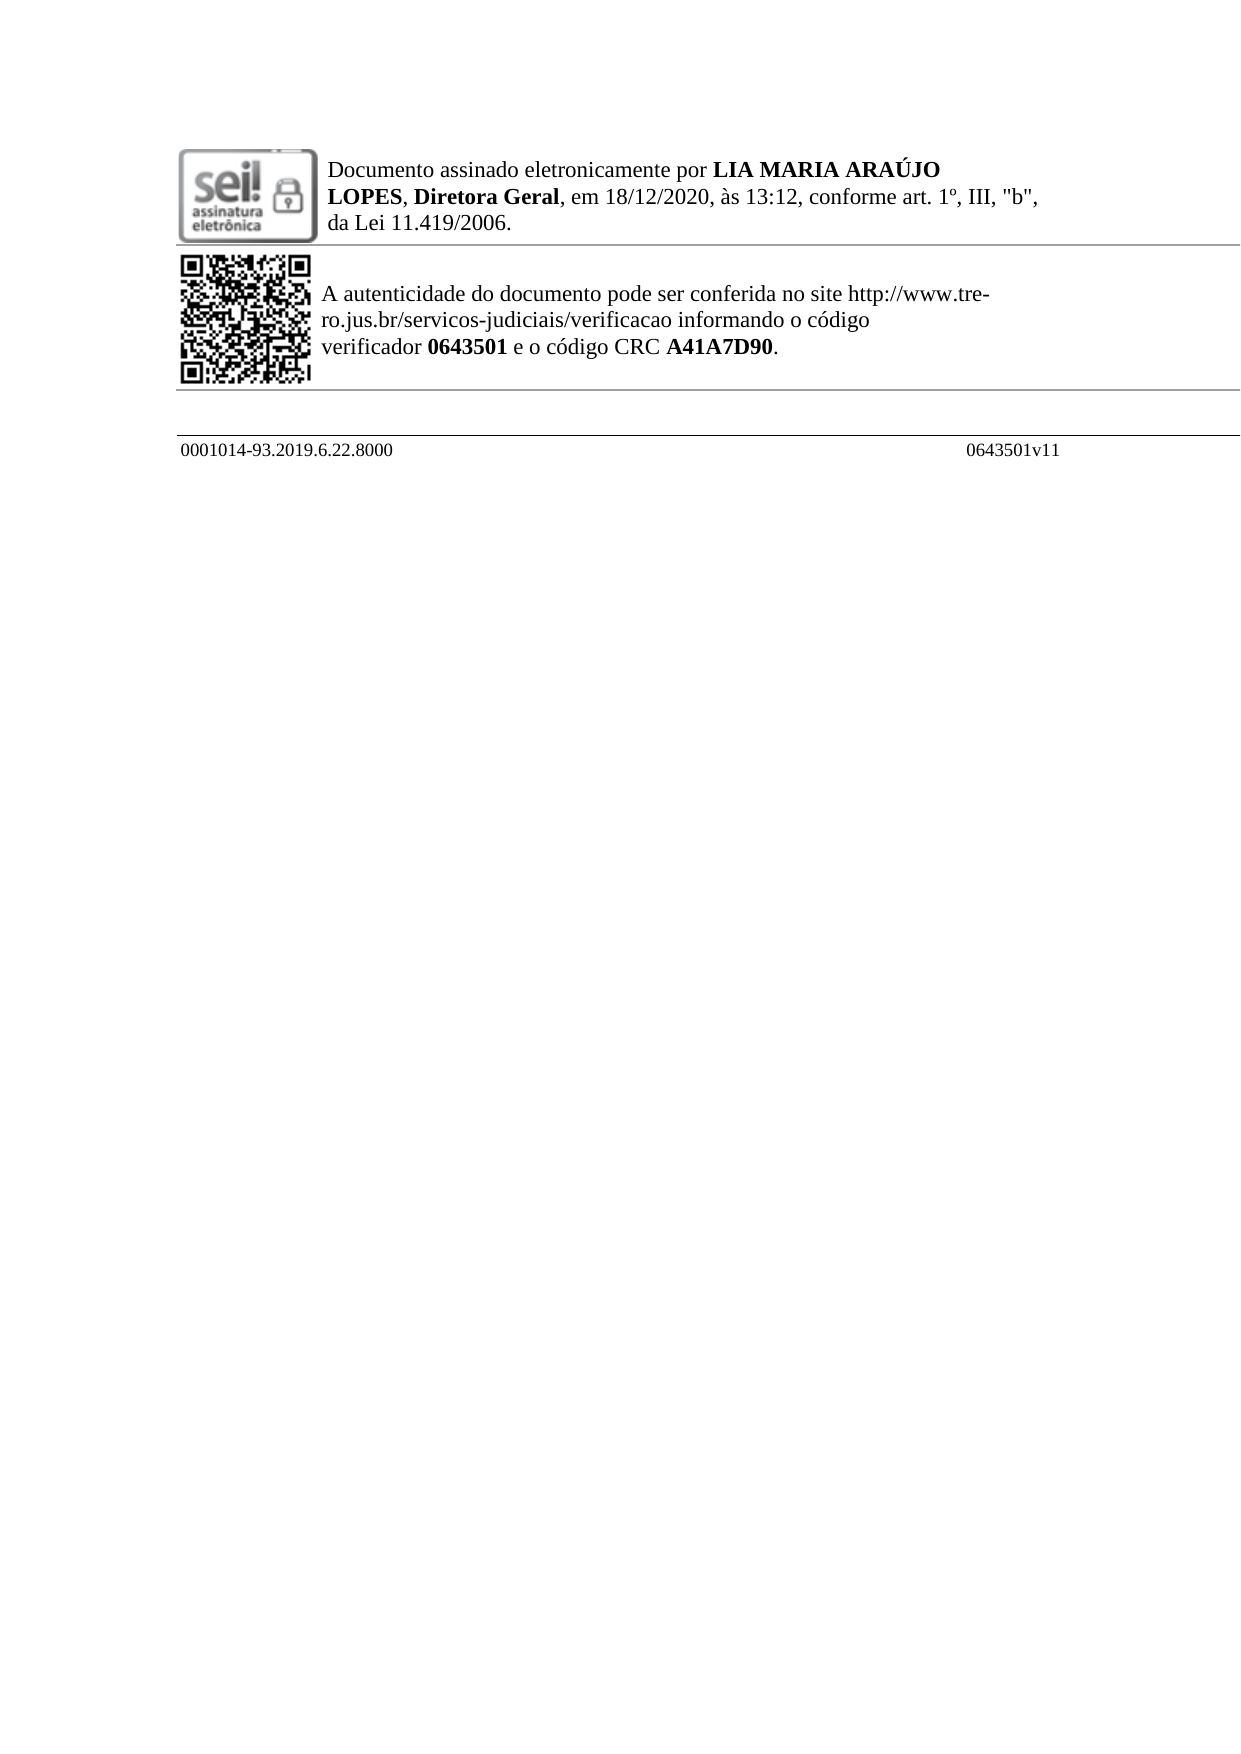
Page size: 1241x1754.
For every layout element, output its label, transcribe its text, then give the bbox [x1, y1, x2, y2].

table_header 0001014-93.2019.6.22.8000 [177, 436, 620, 463]
table_header A autenticidade do documento pode ser conferida no site http://www.tre-ro.jus.br/servicos-judiciais/verificacao informando o código verificador 0643501 e o código CRC A41A7D90. [319, 251, 1063, 388]
table_header [177, 148, 326, 244]
table_header Documento assinado eletronicamente por LIA MARIA ARAÚJO LOPES, Diretora Geral, em 18/12/2020, às 13:12, conforme art. 1º, III, "b", da Lei 11.419/2006. [326, 148, 1063, 244]
table_header 0643501v11 [620, 436, 1063, 463]
table_header [177, 251, 319, 388]
